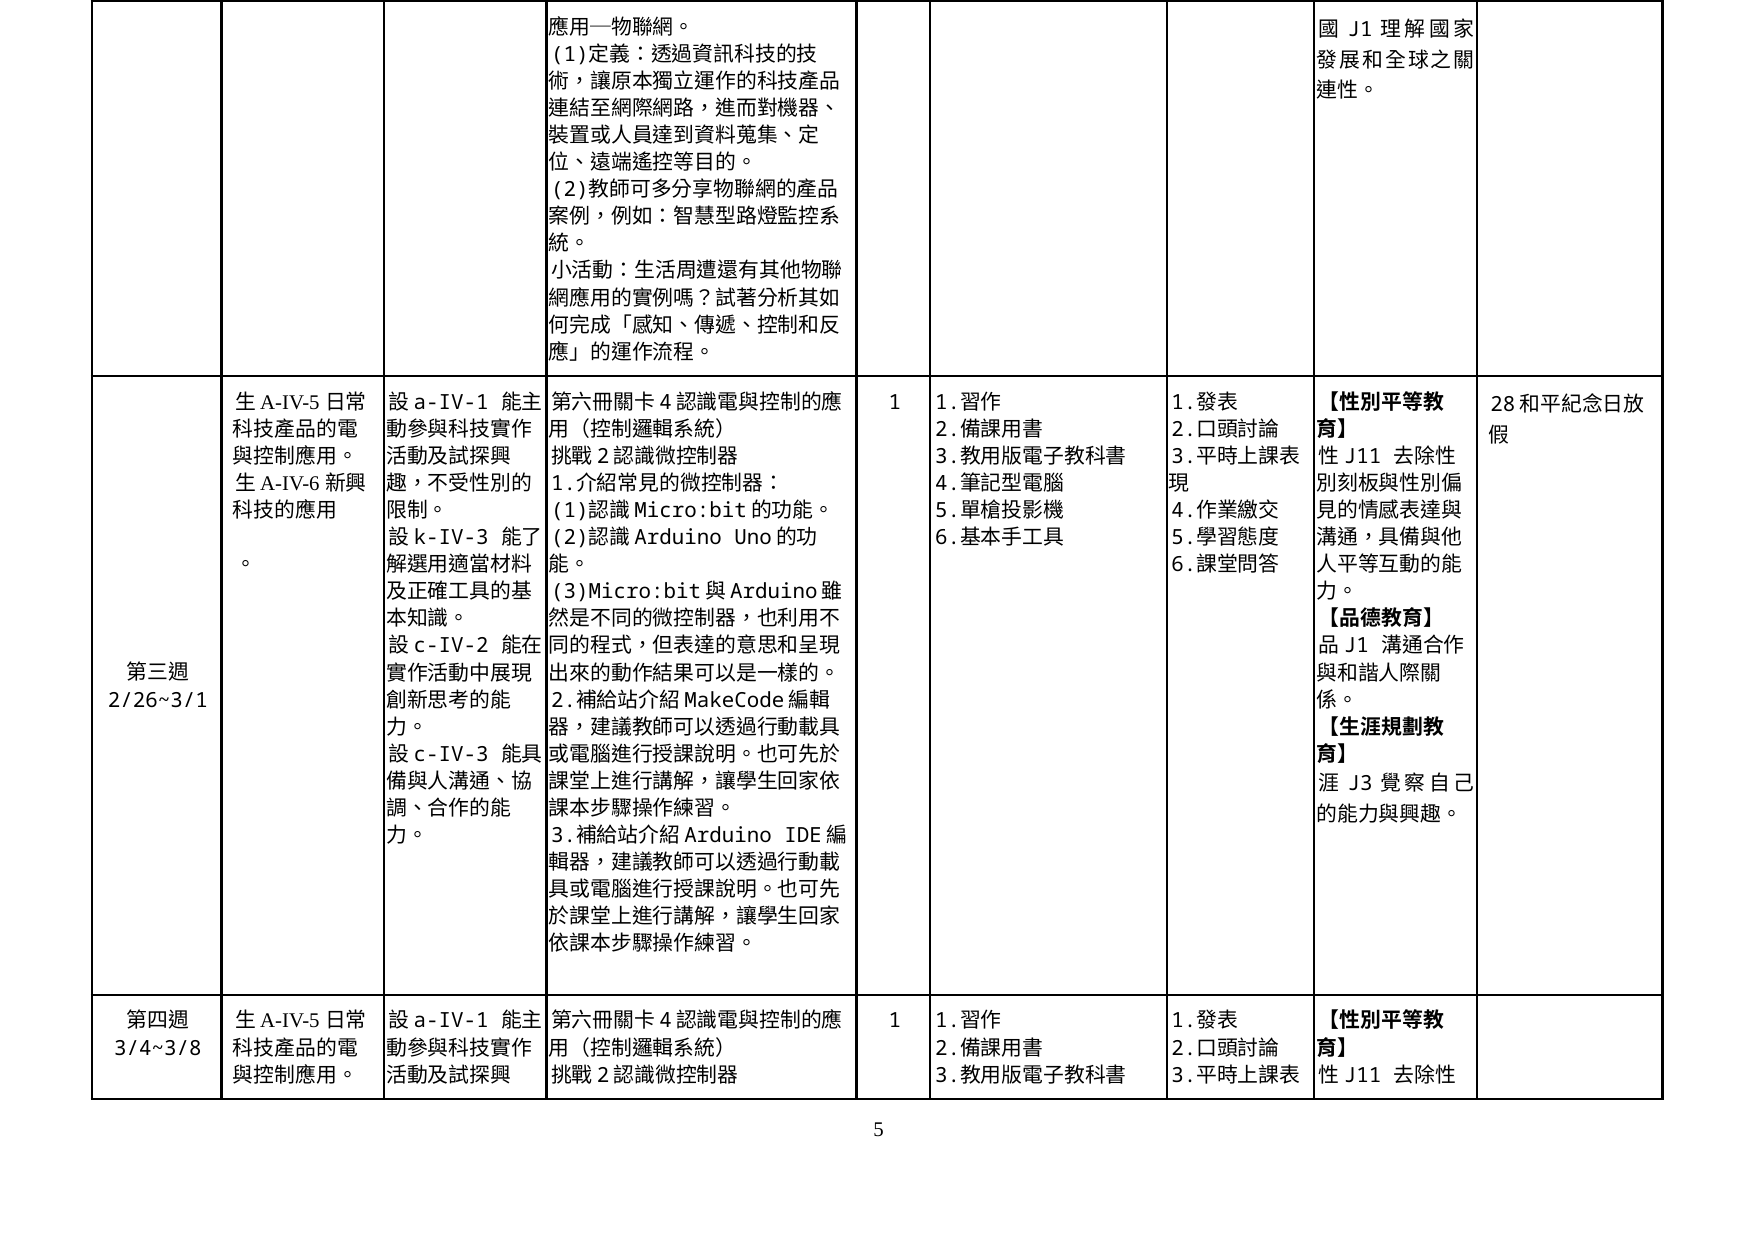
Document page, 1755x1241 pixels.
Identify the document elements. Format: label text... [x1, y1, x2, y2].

table_cell [385, 2, 545, 375]
table_cell 第六冊關卡4認識電與控制的應用（控制邏輯系統） 挑戰2認識微控制器 [548, 996, 855, 1098]
table_cell 國J1理解國家發展和全球之關連性。 [1315, 2, 1476, 375]
table_cell 1 [858, 377, 929, 994]
table_cell 應用─物聯網。 (1)定義：透過資訊科技的技術，讓原本獨立運作的科技產品連結至網際網路，進而對機器、裝置或人員達到資料蒐集、定位、遠端遙控等目的。 (2)教師可多分享物聯網的產品案例，例如：智慧型路燈監控系統。 小活動：生活周遭還有其他物聯網應用的實例嗎？試著分析其如何完成「感知、傳遞、控制和反應」的運作流程。 [548, 2, 855, 375]
table_cell [93, 2, 220, 375]
table_cell 1 [858, 996, 929, 1098]
table_cell 設a-IV-1 能主動參與科技實作活動及試探興 [385, 996, 545, 1098]
table_cell 1.發表 2.口頭討論 3.平時上課表現 4.作業繳交 5.學習態度 6.課堂問答 [1168, 377, 1313, 994]
table_cell 1.習作 2.備課用書 3.教用版電子教科書 4.筆記型電腦 5.單槍投影機 6.基本手工具 [931, 377, 1166, 994]
table_cell 生A-IV-5 日常科技產品的電與控制應用。 [223, 996, 383, 1098]
table_cell 【性別平等教育】 性J11 去除性 [1315, 996, 1476, 1098]
table_cell [931, 2, 1166, 375]
table_cell [223, 2, 383, 375]
table_cell 28和平紀念日放假 [1478, 377, 1661, 994]
table_cell 第四週 3/4~3/8 [93, 996, 220, 1098]
table_cell 1.習作 2.備課用書 3.教用版電子教科書 [931, 996, 1166, 1098]
table_cell [1168, 2, 1313, 375]
table_cell [1478, 996, 1661, 1098]
table_cell 【性別平等教育】 性J11 去除性別刻板與性別偏見的情感表達與溝通，具備與他人平等互動的能力。 【品德教育】 品J1 溝通合作與和諧人際關係。 【生涯規劃教育】 涯J3覺察自己的能力與興趣。 [1315, 377, 1476, 994]
table_cell 生A-IV-5 日常科技產品的電與控制應用。 生A-IV-6 新興科技的應用 。 [223, 377, 383, 994]
table_cell 設a-IV-1 能主動參與科技實作活動及試探興趣，不受性別的限制。 設k-IV-3 能了解選用適當材料及正確工具的基本知識。 設c-IV-2 能在實作活動中展現創新思考的能力。 設c-IV-3 能具備與人溝通、協調、合作的能力。 [385, 377, 545, 994]
table_cell 第六冊關卡4認識電與控制的應用（控制邏輯系統） 挑戰2認識微控制器 1.介紹常見的微控制器： (1)認識Micro:bit的功能。 (2)認識Arduino Uno的功能。 (3)Micro:bit與Arduino雖然是不同的微控制器，也利用不同的程式，但表達的意思和呈現出來的動作結果可以是一樣的。 2.補給站介紹MakeCode編輯器，建議教師可以透過行動載具或電腦進行授課說明。也可先於課堂上進行講解，讓學生回家依課本步驟操作練習。 3.補給站介紹Arduino IDE編輯器，建議教師可以透過行動載具或電腦進行授課說明。也可先於課堂上進行講解，讓學生回家依課本步驟操作練習。 [548, 377, 855, 994]
table_cell [1478, 2, 1661, 375]
table_cell [858, 2, 929, 375]
table_cell 第三週 2/26~3/1 [93, 377, 220, 994]
table_cell 1.發表 2.口頭討論 3.平時上課表 [1168, 996, 1313, 1098]
